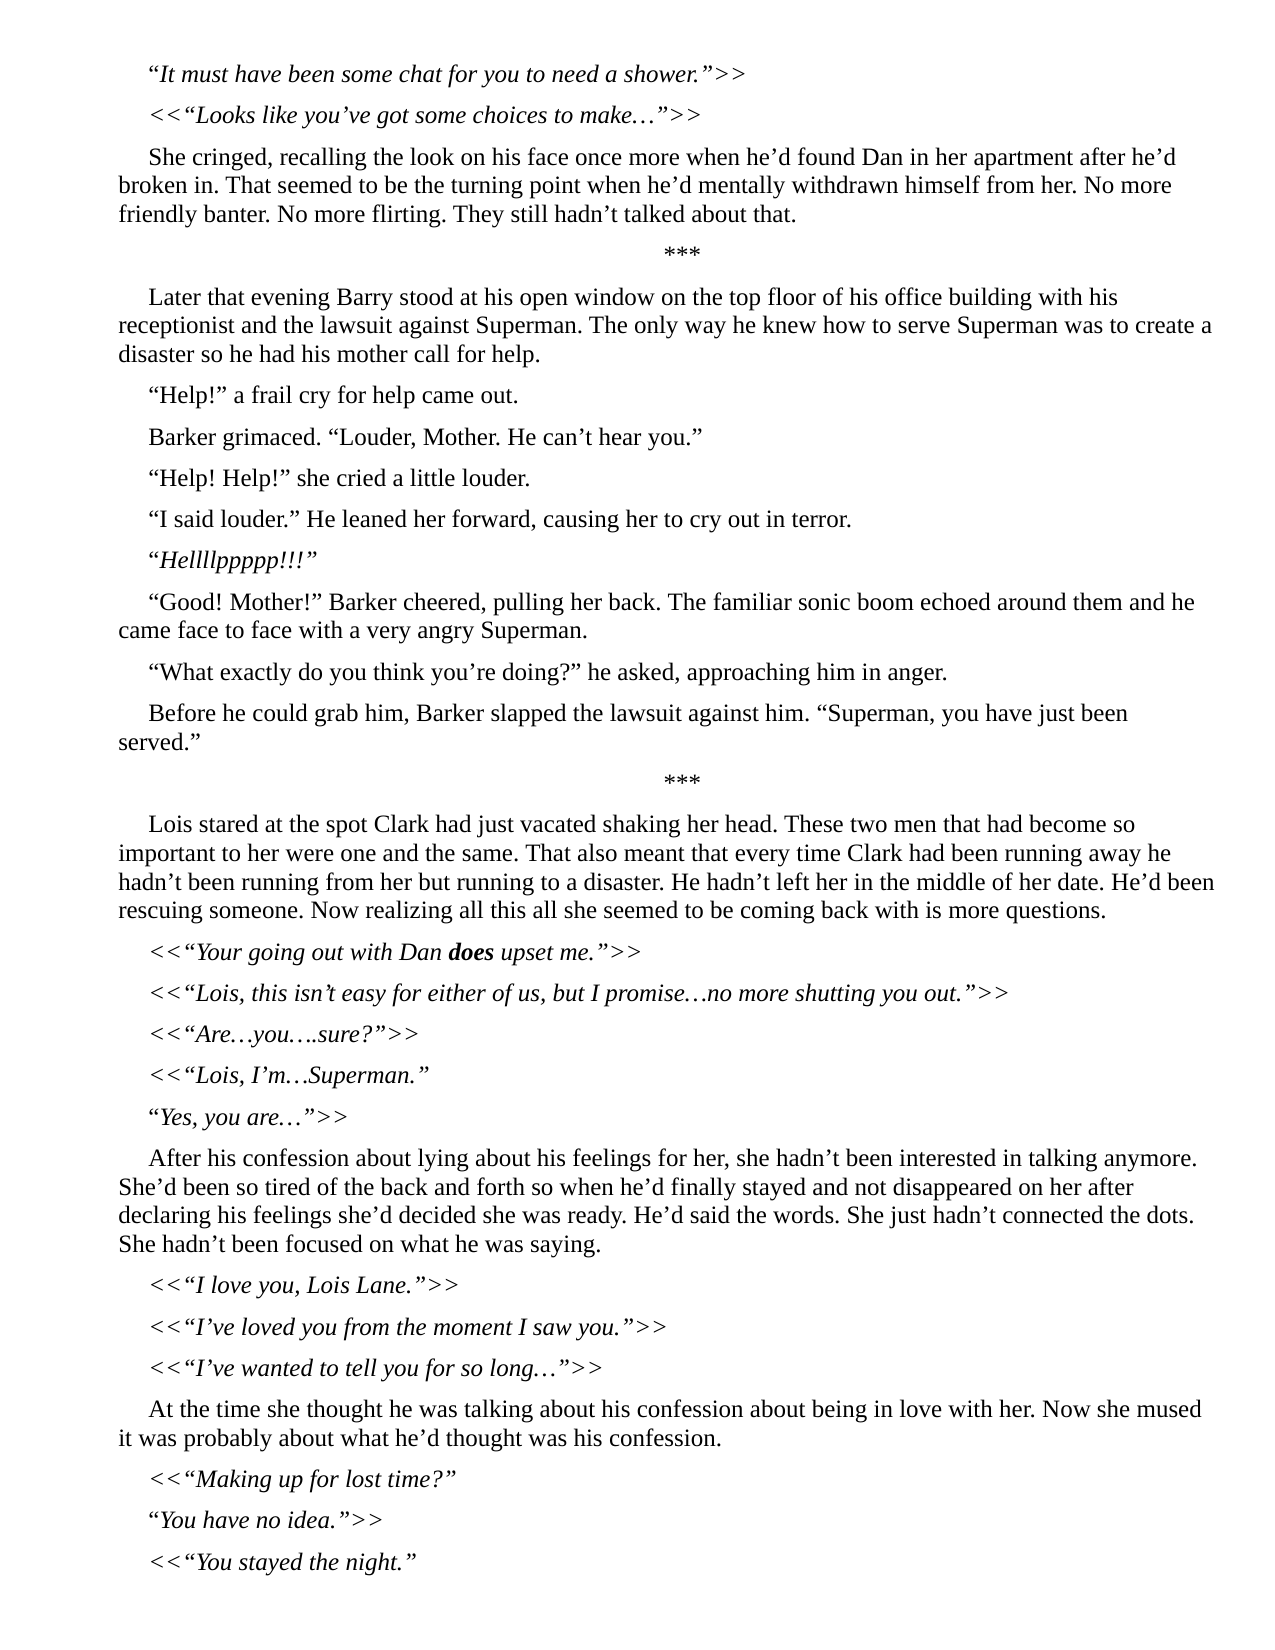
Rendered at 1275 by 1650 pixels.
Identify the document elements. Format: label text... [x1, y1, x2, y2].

text Before he could grab him, Barker slapped the lawsuit against him. “Superman, you have just been served.” [118, 698, 1216, 755]
text “Yes, you are…”>> [118, 1102, 1216, 1130]
text <<“Making up for lost time?” [118, 1464, 1216, 1493]
text “It must have been some chat for you to need a shower.”>> [118, 59, 1216, 88]
text *** [118, 768, 1216, 797]
text “Good! Mother!” Barker cheered, pulling her back. The familiar sonic boom echoed around them and he came face to face with a very angry Superman. [118, 587, 1216, 644]
text <<“Lois, I’m…Superman.” [118, 1060, 1216, 1089]
text <<“Your going out with Dan does upset me.”>> [118, 937, 1216, 965]
text “Hellllppppp!!!” [118, 545, 1216, 574]
text <<“Looks like you’ve got some choices to make…”>> [118, 100, 1216, 129]
text “I said louder.” He leaned her forward, causing her to cry out in terror. [118, 504, 1216, 533]
text At the time she thought he was talking about his confession about being in love with her. Now she mused it was probably about what he’d thought was his confession. [118, 1394, 1216, 1452]
text <<“Lois, this isn’t easy for either of us, but I promise…no more shutting you out.”>> [118, 978, 1216, 1007]
text “What exactly do you think you’re doing?” he asked, approaching him in anger. [118, 657, 1216, 685]
text Later that evening Barry stood at his open window on the top floor of his office building with his receptionist and the lawsuit against Superman. The only way he knew how to serve Superman was to create a disaster so he had his mother call for help. [118, 282, 1216, 368]
text <<“I’ve wanted to tell you for so long…”>> [118, 1353, 1216, 1382]
text *** [118, 240, 1216, 269]
text Lois stared at the spot Clark had just vacated shaking her head. These two men that had become so important to her were one and the same. That also meant that every time Clark had been running away he hadn’t been running from her but running to a disaster. He hadn’t left her in the middle of her date. He’d been rescuing someone. Now realizing all this all she seemed to be coming back with is more questions. [118, 809, 1216, 924]
text <<“You stayed the night.” [118, 1547, 1216, 1575]
text “Help!” a frail cry for help came out. [118, 380, 1216, 409]
text <<“Are…you….sure?”>> [118, 1019, 1216, 1048]
text She cringed, recalling the look on his face once more when he’d found Dan in her apartment after he’d broken in. That seemed to be the turning point when he’d mentally withdrawn himself from her. No more friendly banter. No more flirting. They still hadn’t talked about that. [118, 142, 1216, 228]
text “Help! Help!” she cried a little louder. [118, 463, 1216, 492]
text Barker grimaced. “Louder, Mother. He can’t hear you.” [118, 422, 1216, 450]
text <<“I love you, Lois Lane.”>> [118, 1270, 1216, 1299]
text After his confession about lying about his feelings for her, she hadn’t been interested in talking anymore. She’d been so tired of the back and forth so when he’d finally stayed and not disappeared on her after declaring his feelings she’d decided she was ready. He’d said the words. She just hadn’t connected the dots. She hadn’t been focused on what he was saying. [118, 1143, 1216, 1258]
text <<“I’ve loved you from the moment I saw you.”>> [118, 1312, 1216, 1340]
text “You have no idea.”>> [118, 1505, 1216, 1534]
